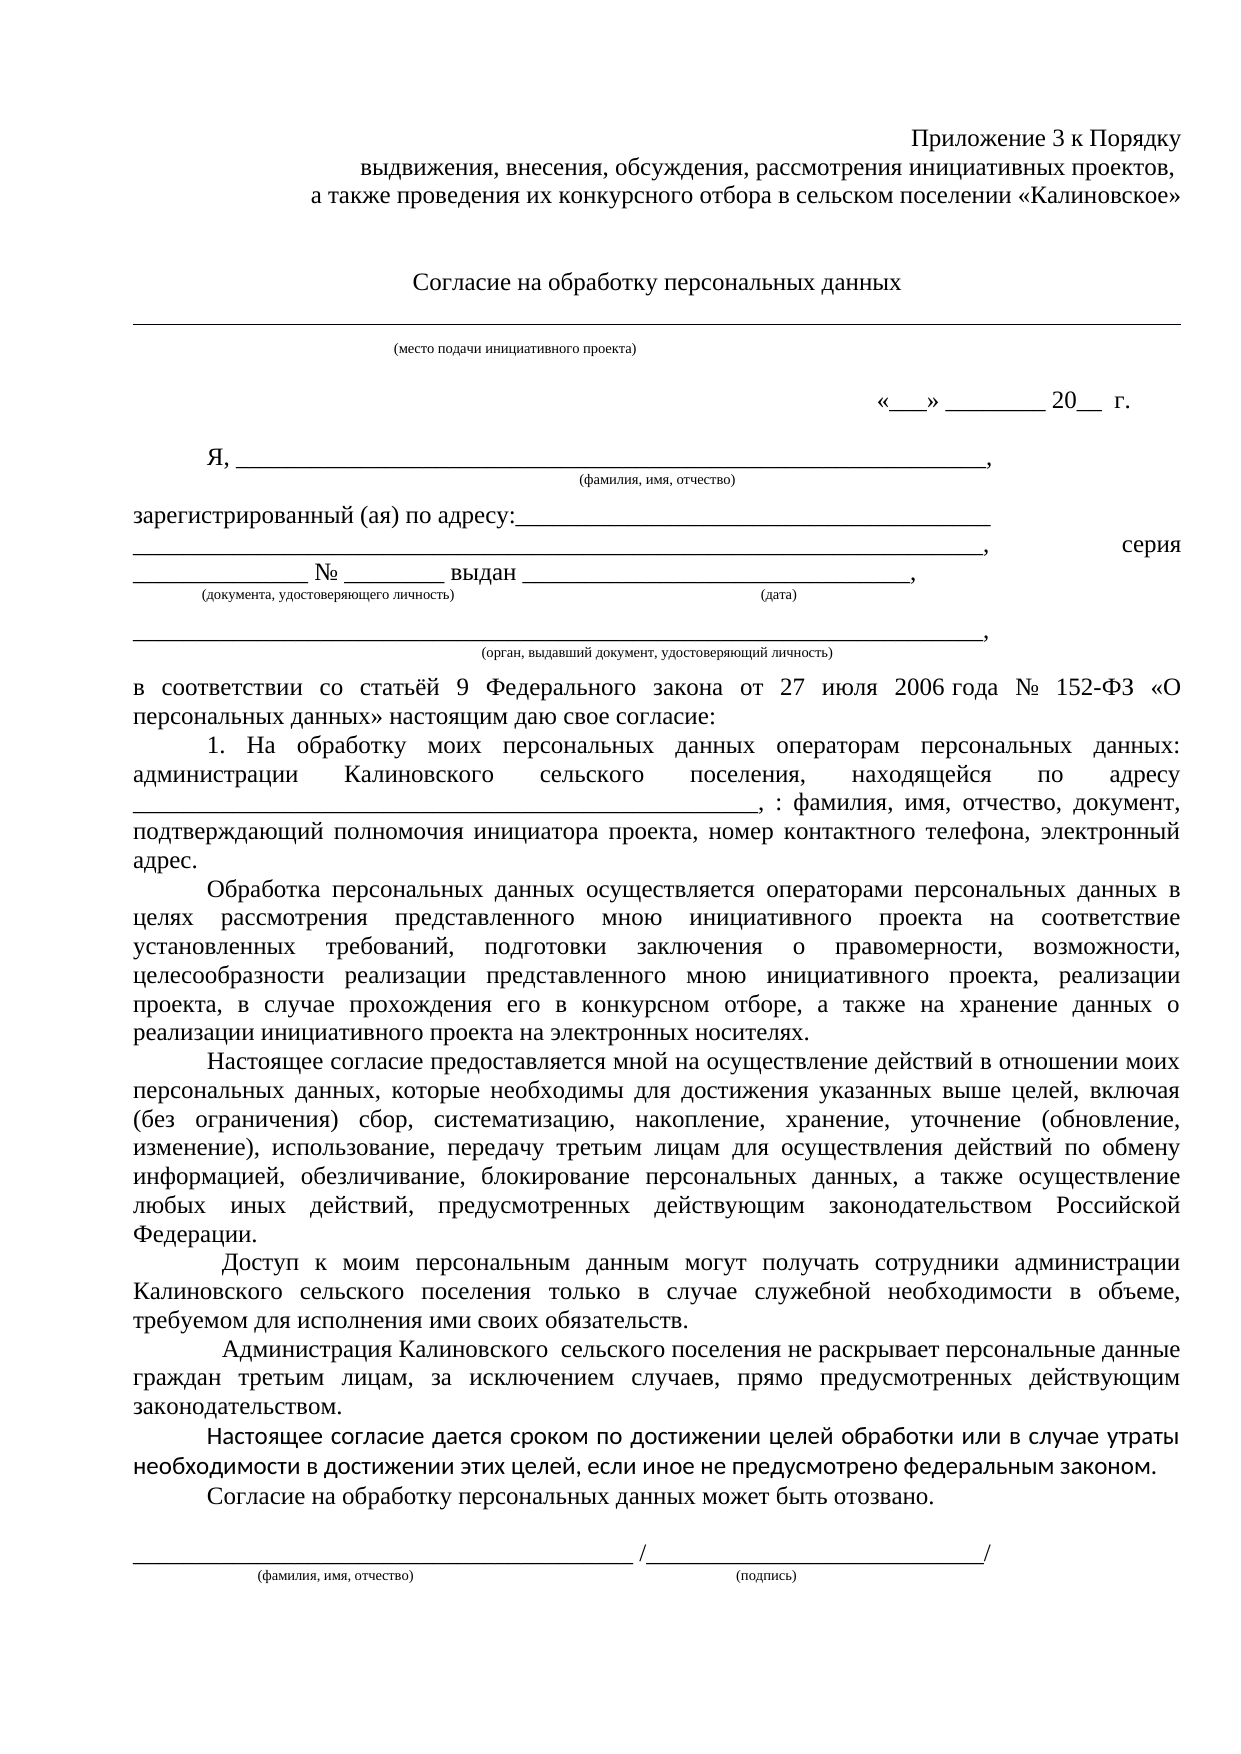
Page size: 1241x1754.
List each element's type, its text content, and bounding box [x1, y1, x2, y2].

text ____________________________________________________________________, [133, 615, 1181, 644]
text зарегистрированный (ая) по адресу:______________________________________ [133, 500, 1181, 529]
text Обработка персональных данных осуществляется операторами персональных данных в целях рассмотрения представленного мною инициативного проекта на соответствие установленных требований, подготовки заключения о правомерности, возможности, целесообразности реализации представленного мною инициативного проекта, реализации проекта, в случае прохождения его в конкурсном отборе, а также на хранение данных о реализации инициативного проекта на электронных носителях. [133, 874, 1181, 1046]
text ____________________________________________________________________, серия ______________ № ________ выдан _______________________________, [133, 529, 1181, 586]
text Настоящее согласие дается сроком по достижении целей обработки или в случае утраты необходимости в достижении этих целей, если иное не предусмотрено федеральным законом. [133, 1420, 1181, 1481]
text Доступ к моим персональным данным могут получать сотрудники администрации Калиновского сельского поселения только в случае служебной необходимости в объеме, требуемом для исполнения ими своих обязательств. [133, 1247, 1181, 1334]
text Я, ____________________________________________________________, [133, 442, 1181, 471]
text а также проведения их конкурсного отбора в сельском поселении «Калиновское» [133, 181, 1181, 209]
text в соответствии со статьёй 9 Федерального закона от 27 июля 2006 года № 152-ФЗ «О персональных данных» настоящим даю свое согласие: [133, 672, 1181, 730]
text (фамилия, имя, отчество) [133, 471, 1181, 500]
text Администрация Калиновского сельского поселения не раскрывает персональные данные граждан третьим лицам, за исключением случаев, прямо предусмотренных действующим законодательством. [133, 1334, 1181, 1420]
text Приложение 3 к Порядку [133, 123, 1181, 152]
text (документа, удостоверяющего личность) (дата) [133, 586, 1181, 615]
text выдвижения, внесения, обсуждения, рассмотрения инициативных проектов, [133, 152, 1181, 181]
text 1. На обработку моих персональных данных операторам персональных данных: администрации Калиновского сельского поселения, находящейся по адресу __________________________________________________, : фамилия, имя, отчество, документ, подтверждающий полномочия инициатора проекта, номер контактного телефона, электронный адрес. [133, 730, 1181, 874]
text (орган, выдавший документ, удостоверяющий личность) [133, 644, 1181, 672]
text Согласие на обработку персональных данных может быть отозвано. [133, 1481, 1181, 1510]
text ________________________________________ /___________________________/ [133, 1538, 1181, 1567]
text Настоящее согласие предоставляется мной на осуществление действий в отношении моих персональных данных, которые необходимы для достижения указанных выше целей, включая (без ограничения) сбор, систематизацию, накопление, хранение, уточнение (обновление, изменение), использование, передачу третьим лицам для осуществления действий по обмену информацией, обезличивание, блокирование персональных данных, а также осуществление любых иных действий, предусмотренных действующим законодательством Российской Федерации. [133, 1046, 1181, 1247]
text «___» ________ 20__ г. [133, 385, 1181, 414]
text (фамилия, имя, отчество) (подпись) [133, 1567, 1181, 1596]
text Согласие на обработку персональных данных [133, 267, 1181, 296]
text (место подачи инициативного проекта) [133, 325, 1181, 356]
